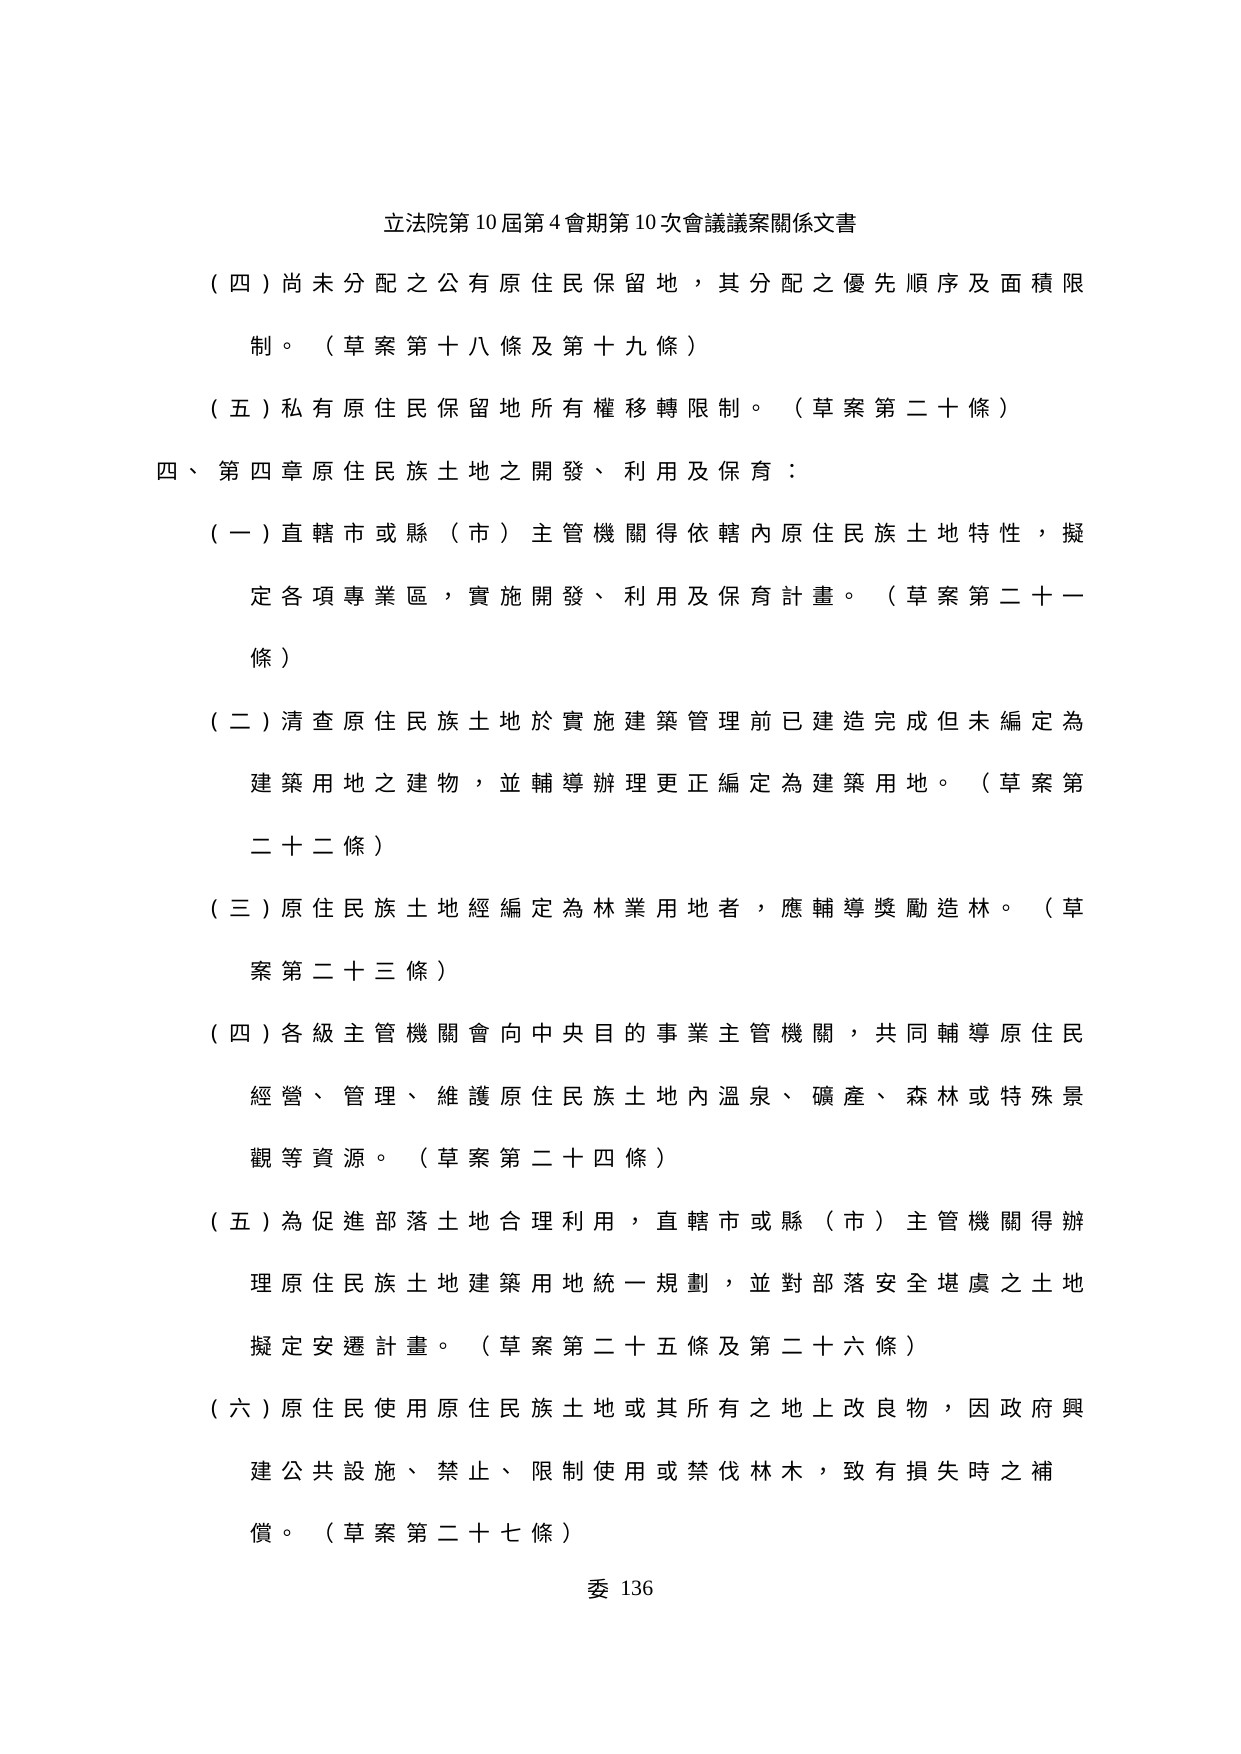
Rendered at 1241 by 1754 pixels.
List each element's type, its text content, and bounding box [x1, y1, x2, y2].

text (五)私有原住民保留地所有權移轉限制。（草案第二十條） [195, 376, 1089, 438]
text (四)各級主管機關會向中央目的事業主管機關，共同輔導原住民經營、管理、維護原住民族土地內溫泉、礦產、森林或特殊景觀等資源。（草案第二十四條） [195, 1001, 1089, 1188]
text (五)為促進部落土地合理利用，直轄市或縣（市）主管機關得辦理原住民族土地建築用地統一規劃，並對部落安全堪虞之土地擬定安遷計畫。（草案第二十五條及第二十六條） [195, 1188, 1089, 1376]
text (三)原住民族土地經編定為林業用地者，應輔導獎勵造林。（草案第二十三條） [195, 876, 1089, 1001]
text 四、第四章原住民族土地之開發、利用及保育： [151, 438, 1089, 501]
text (四)尚未分配之公有原住民保留地，其分配之優先順序及面積限制。（草案第十八條及第十九條） [195, 251, 1089, 376]
text (六)原住民使用原住民族土地或其所有之地上改良物，因政府興建公共設施、禁止、限制使用或禁伐林木，致有損失時之補償。（草案第二十七條） [195, 1376, 1089, 1563]
text (一)直轄市或縣（市）主管機關得依轄內原住民族土地特性，擬定各項專業區，實施開發、利用及保育計畫。（草案第二十一條） [195, 501, 1089, 688]
text (二)清查原住民族土地於實施建築管理前已建造完成但未編定為建築用地之建物，並輔導辦理更正編定為建築用地。（草案第二十二條） [195, 688, 1089, 876]
